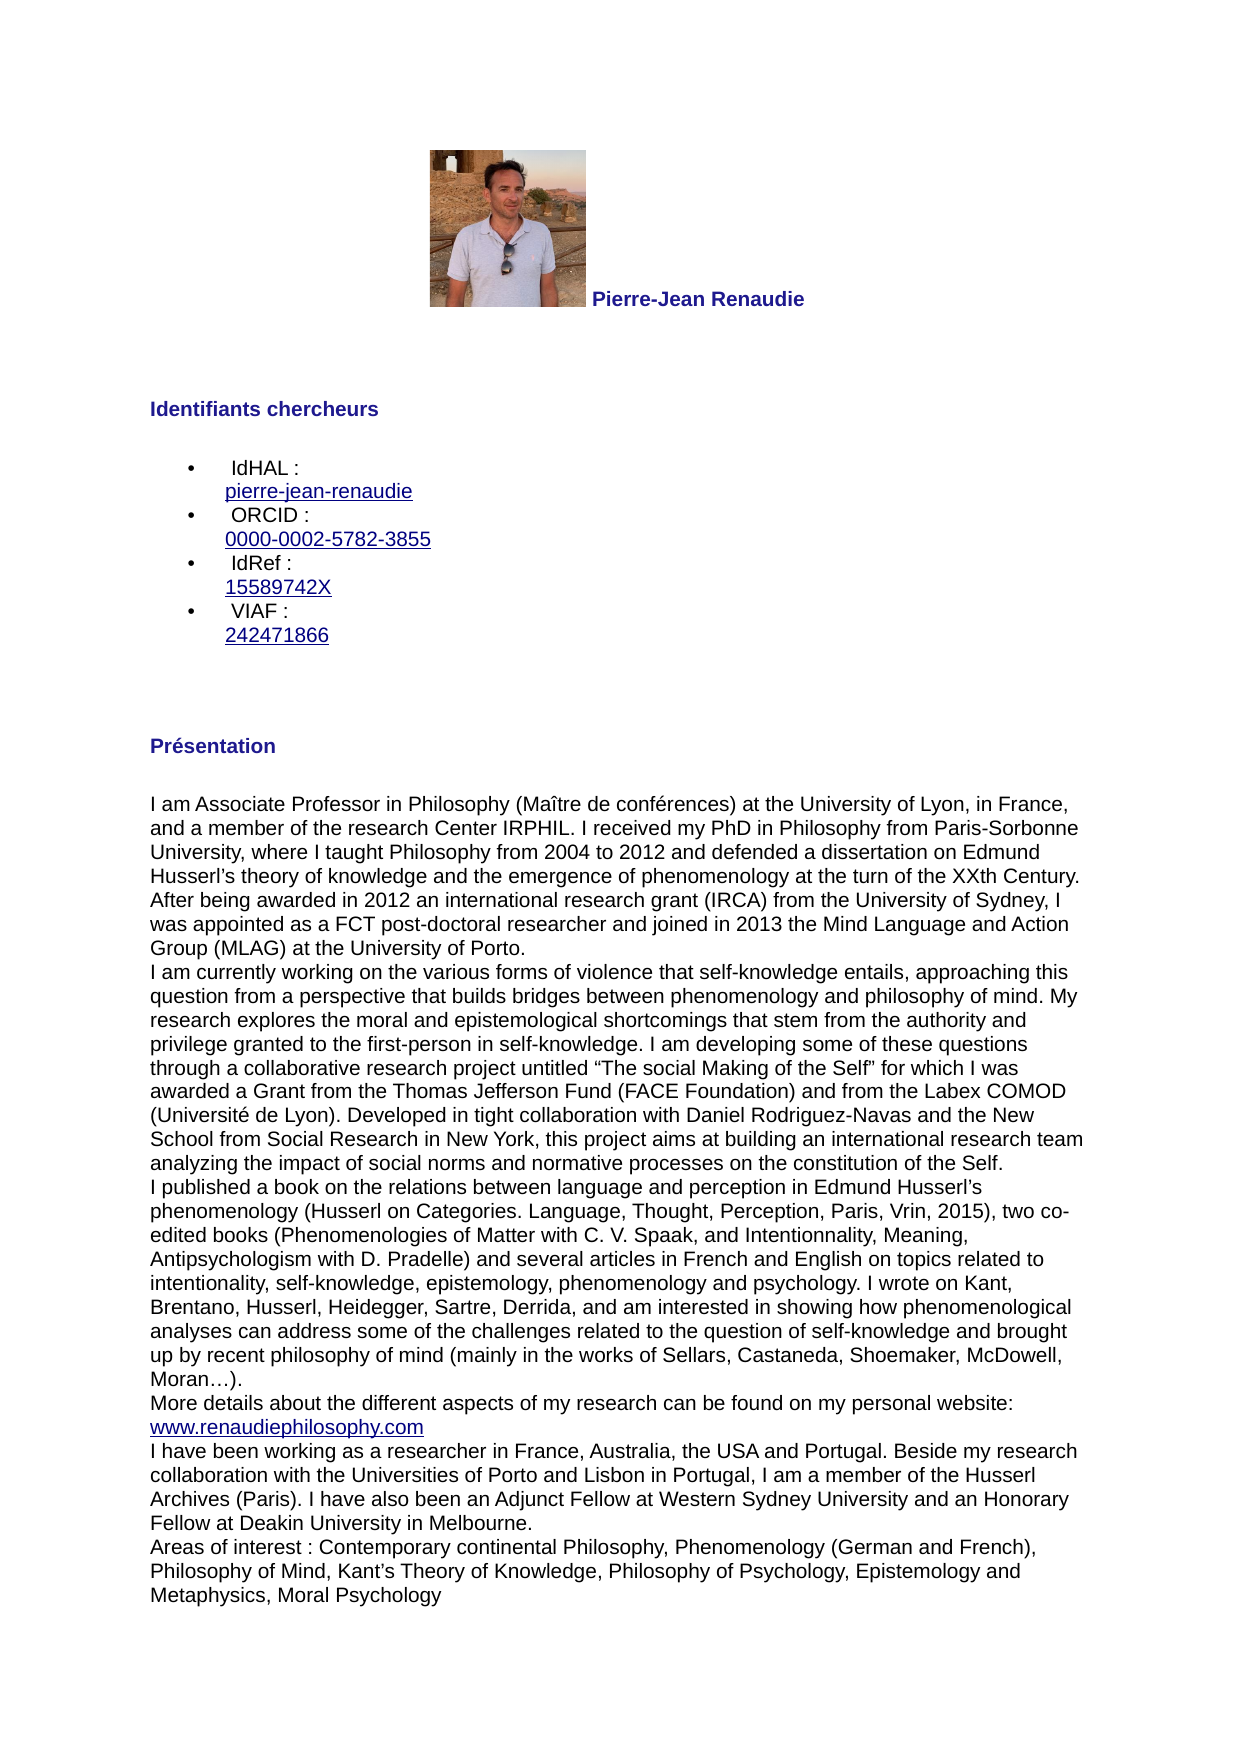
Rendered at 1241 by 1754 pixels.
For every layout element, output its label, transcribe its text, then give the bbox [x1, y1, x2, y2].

list VIAF : [187, 599, 1090, 623]
text I published a book on the relations between language and perception in Edmund Husserl’s phenomenology (Husserl on Categories. Language, Thought, Perception, Paris, Vrin, 2015), two co-edited books (Phenomenologies of Matter with C. V. Spaak, and Intentionnality, Meaning, Antipsychologism with D. Pradelle) and several articles in French and English on topics related to intentionality, self-knowledge, epistemology, phenomenology and psychology. I wrote on Kant, Brentano, Husserl, Heidegger, Sartre, Derrida, and am interested in showing how phenomenological analyses can address some of the challenges related to the question of self-knowledge and brought up by recent philosophy of mind (mainly in the works of Sellars, Castaneda, Shoemaker, McDowell, Moran…). [150, 1175, 1090, 1391]
subtitle Présentation [150, 733, 1090, 757]
text More details about the different aspects of my research can be found on my personal website: www.renaudiephilosophy.com [150, 1391, 1090, 1439]
list 0000-0002-5782-3855 [187, 527, 1090, 551]
list pierre-jean-renaudie [187, 479, 1090, 503]
subtitle Identifiants chercheurs [150, 397, 1090, 421]
text I am currently working on the various forms of violence that self-knowledge entails, approaching this question from a perspective that builds bridges between phenomenology and philosophy of mind. My research explores the moral and epistemological shortcomings that stem from the authority and privilege granted to the first-person in self-knowledge. I am developing some of these questions through a collaborative research project untitled “The social Making of the Self” for which I was awarded a Grant from the Thomas Jefferson Fund (FACE Foundation) and from the Labex COMOD (Université de Lyon). Developed in tight collaboration with Daniel Rodriguez-Navas and the New School from Social Research in New York, this project aims at building an international research team analyzing the impact of social norms and normative processes on the constitution of the Self. [150, 959, 1090, 1175]
list ORCID : [187, 503, 1090, 527]
list IdRef : [187, 551, 1090, 575]
text I am Associate Professor in Philosophy (Maître de conférences) at the University of Lyon, in France, and a member of the research Center IRPHIL. I received my PhD in Philosophy from Paris-Sorbonne University, where I taught Philosophy from 2004 to 2012 and defended a dissertation on Edmund Husserl’s theory of knowledge and the emergence of phenomenology at the turn of the XXth Century. After being awarded in 2012 an international research grant (IRCA) from the University of Sydney, I was appointed as a FCT post-doctoral researcher and joined in 2013 the Mind Language and Action Group (MLAG) at the University of Porto. [150, 792, 1090, 959]
list 242471866 [187, 623, 1090, 647]
list 15589742X [187, 575, 1090, 599]
subtitle Pierre-Jean Renaudie [150, 150, 1090, 311]
picture [429, 150, 586, 307]
text Areas of interest : Contemporary continental Philosophy, Phenomenology (German and French), Philosophy of Mind, Kant’s Theory of Knowledge, Philosophy of Psychology, Epistemology and Metaphysics, Moral Psychology [150, 1534, 1090, 1606]
text I have been working as a researcher in France, Australia, the USA and Portugal. Beside my research collaboration with the Universities of Porto and Lisbon in Portugal, I am a member of the Husserl Archives (Paris). I have also been an Adjunct Fellow at Western Sydney University and an Honorary Fellow at Deakin University in Melbourne. [150, 1439, 1090, 1534]
list IdHAL : [187, 455, 1090, 479]
